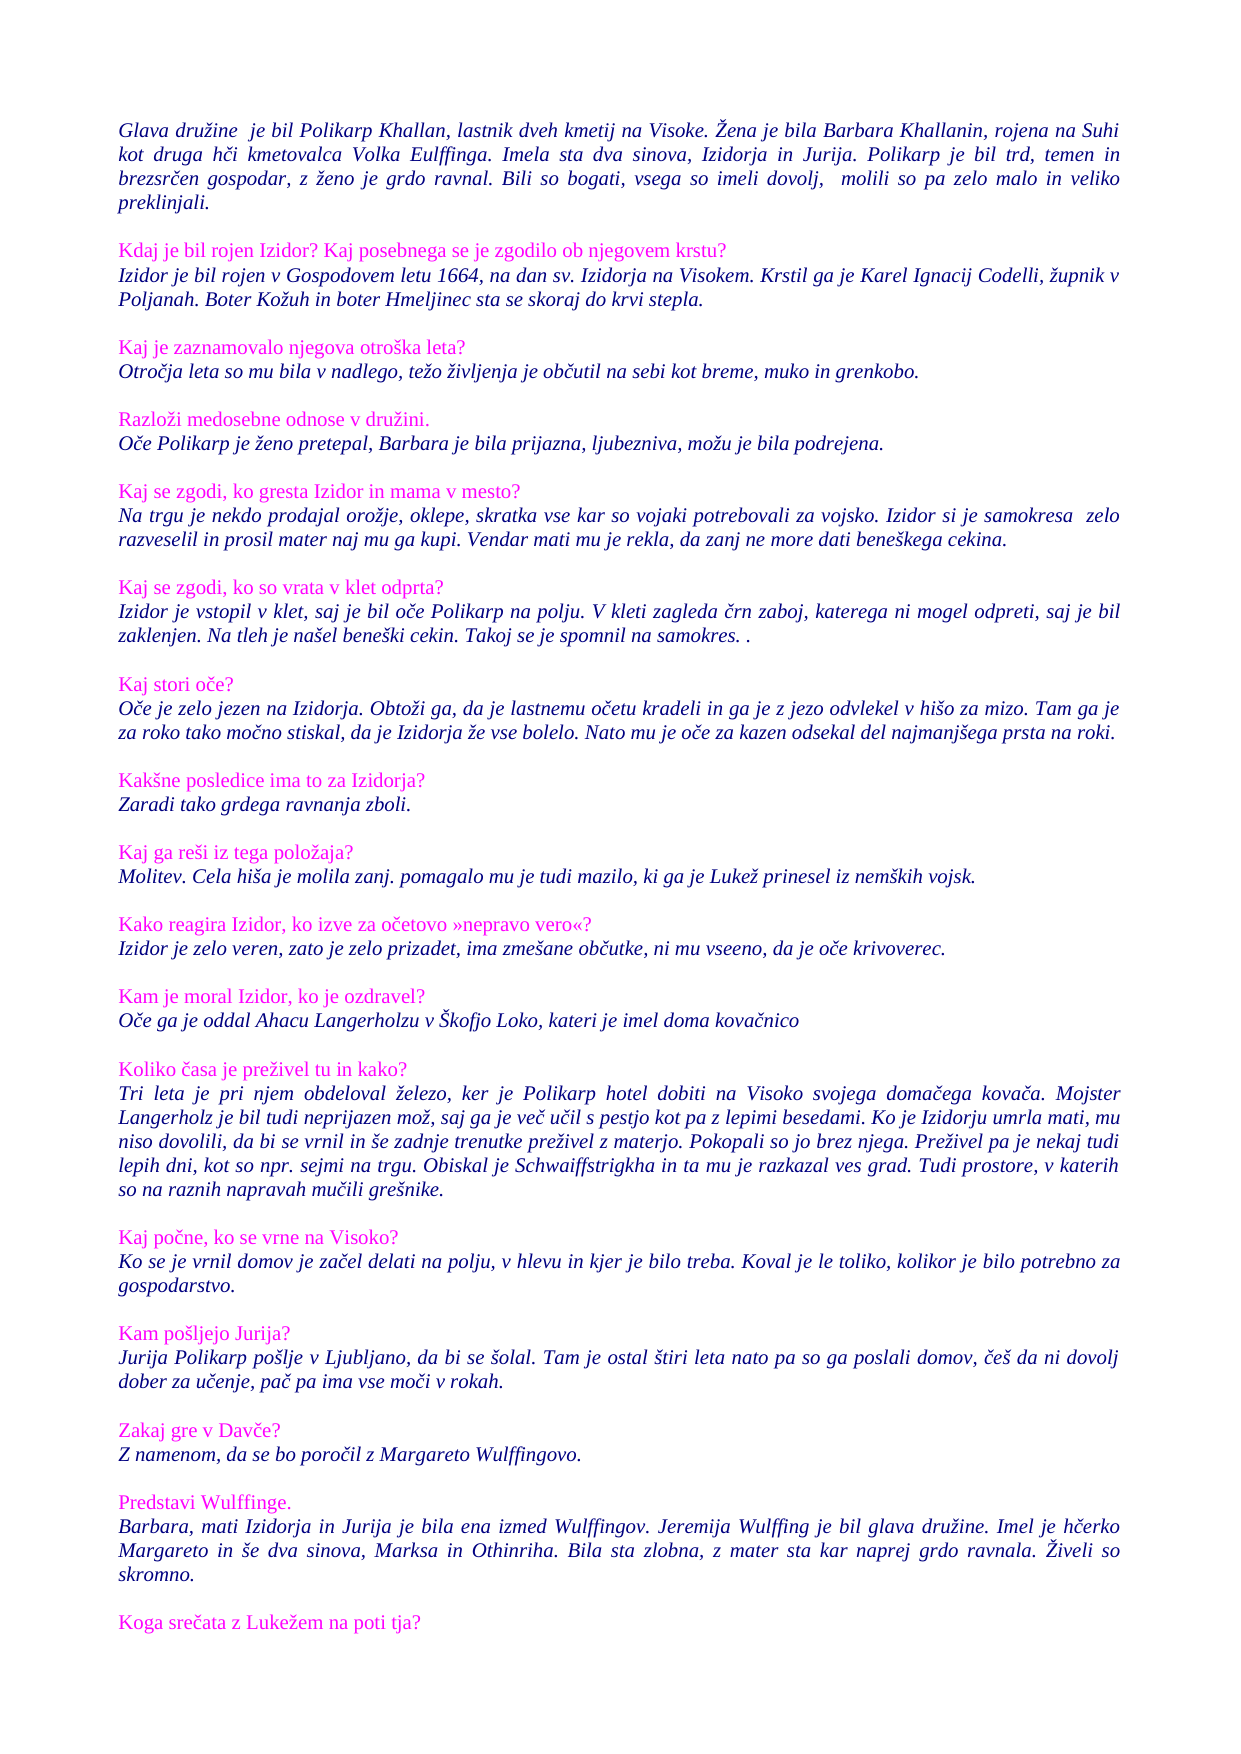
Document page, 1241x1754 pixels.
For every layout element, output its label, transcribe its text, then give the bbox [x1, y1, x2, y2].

text Kaj počne, ko se vrne na Visoko? [118, 1225, 1122, 1249]
text Na trgu je nekdo prodajal orožje, oklepe, skratka vse kar so vojaki potrebovali za vojsko. Izidor si je samokresa zelo razveselil in prosil mater naj mu ga kupi. Vendar mati mu je rekla, da zanj ne more dati beneškega cekina. [118, 503, 1122, 551]
text Kakšne posledice ima to za Izidorja? [118, 768, 1122, 792]
text Predstavi Wulffinge. [118, 1490, 1122, 1514]
text Oče ga je oddal Ahacu Langerholzu v Škofjo Loko, kateri je imel doma kovačnico [118, 1008, 1122, 1032]
text Oče je zelo jezen na Izidorja. Obtoži ga, da je lastnemu očetu kradeli in ga je z jezo odvlekel v hišo za mizo. Tam ga je za roko tako močno stiskal, da je Izidorja že vse bolelo. Nato mu je oče za kazen odsekal del najmanjšega prsta na roki. [118, 696, 1122, 744]
text Molitev. Cela hiša je molila zanj. pomagalo mu je tudi mazilo, ki ga je Lukež prinesel iz nemških vojsk. [118, 864, 1122, 888]
text Razloži medosebne odnose v družini. [118, 407, 1122, 431]
text Izidor je bil rojen v Gospodovem letu 1664, na dan sv. Izidorja na Visokem. Krstil ga je Karel Ignacij Codelli, župnik v Poljanah. Boter Kožuh in boter Hmeljinec sta se skoraj do krvi stepla. [118, 262, 1122, 311]
text Z namenom, da se bo poročil z Margareto Wulffingovo. [118, 1442, 1122, 1466]
text Tri leta je pri njem obdeloval železo, ker je Polikarp hotel dobiti na Visoko svojega domačega kovača. Mojster Langerholz je bil tudi neprijazen mož, saj ga je več učil s pestjo kot pa z lepimi besedami. Ko je Izidorju umrla mati, mu niso dovolili, da bi se vrnil in še zadnje trenutke preživel z materjo. Pokopali so jo brez njega. Preživel pa je nekaj tudi lepih dni, kot so npr. sejmi na trgu. Obiskal je Schwaiffstrigkha in ta mu je razkazal ves grad. Tudi prostore, v katerih so na raznih napravah mučili grešnike. [118, 1081, 1122, 1201]
text Kaj stori oče? [118, 672, 1122, 696]
text Kdaj je bil rojen Izidor? Kaj posebnega se je zgodilo ob njegovem krstu? [118, 238, 1122, 262]
text Izidor je vstopil v klet, saj je bil oče Polikarp na polju. V kleti zagleda črn zaboj, katerega ni mogel odpreti, saj je bil zaklenjen. Na tleh je našel beneški cekin. Takoj se je spomnil na samokres. . [118, 599, 1122, 647]
text Oče Polikarp je ženo pretepal, Barbara je bila prijazna, ljubezniva, možu je bila podrejena. [118, 431, 1122, 455]
text Koliko časa je preživel tu in kako? [118, 1057, 1122, 1081]
text Kaj je zaznamovalo njegova otroška leta? [118, 335, 1122, 359]
text Kako reagira Izidor, ko izve za očetovo »nepravo vero«? [118, 912, 1122, 936]
text Kam pošljejo Jurija? [118, 1321, 1122, 1345]
text Jurija Polikarp pošlje v Ljubljano, da bi se šolal. Tam je ostal štiri leta nato pa so ga poslali domov, češ da ni dovolj dober za učenje, pač pa ima vse moči v rokah. [118, 1345, 1122, 1393]
text Zakaj gre v Davče? [118, 1417, 1122, 1442]
text Kaj se zgodi, ko gresta Izidor in mama v mesto? [118, 479, 1122, 503]
text Glava družine je bil Polikarp Khallan, lastnik dveh kmetij na Visoke. Žena je bila Barbara Khallanin, rojena na Suhi kot druga hči kmetovalca Volka Eulffinga. Imela sta dva sinova, Izidorja in Jurija. Polikarp je bil trd, temen in brezsrčen gospodar, z ženo je grdo ravnal. Bili so bogati, vsega so imeli dovolj, molili so pa zelo malo in veliko preklinjali. [118, 118, 1122, 214]
text Izidor je zelo veren, zato je zelo prizadet, ima zmešane občutke, ni mu vseeno, da je oče krivoverec. [118, 936, 1122, 960]
text Koga srečata z Lukežem na poti tja? [118, 1610, 1122, 1634]
text Barbara, mati Izidorja in Jurija je bila ena izmed Wulffingov. Jeremija Wulffing je bil glava družine. Imel je hčerko Margareto in še dva sinova, Marksa in Othinriha. Bila sta zlobna, z mater sta kar naprej grdo ravnala. Živeli so skromno. [118, 1514, 1122, 1586]
text Otročja leta so mu bila v nadlego, težo življenja je občutil na sebi kot breme, muko in grenkobo. [118, 359, 1122, 383]
text Kaj ga reši iz tega položaja? [118, 840, 1122, 864]
text Ko se je vrnil domov je začel delati na polju, v hlevu in kjer je bilo treba. Koval je le toliko, kolikor je bilo potrebno za gospodarstvo. [118, 1249, 1122, 1297]
text Kam je moral Izidor, ko je ozdravel? [118, 984, 1122, 1008]
text Zaradi tako grdega ravnanja zboli. [118, 792, 1122, 816]
text Kaj se zgodi, ko so vrata v klet odprta? [118, 575, 1122, 599]
